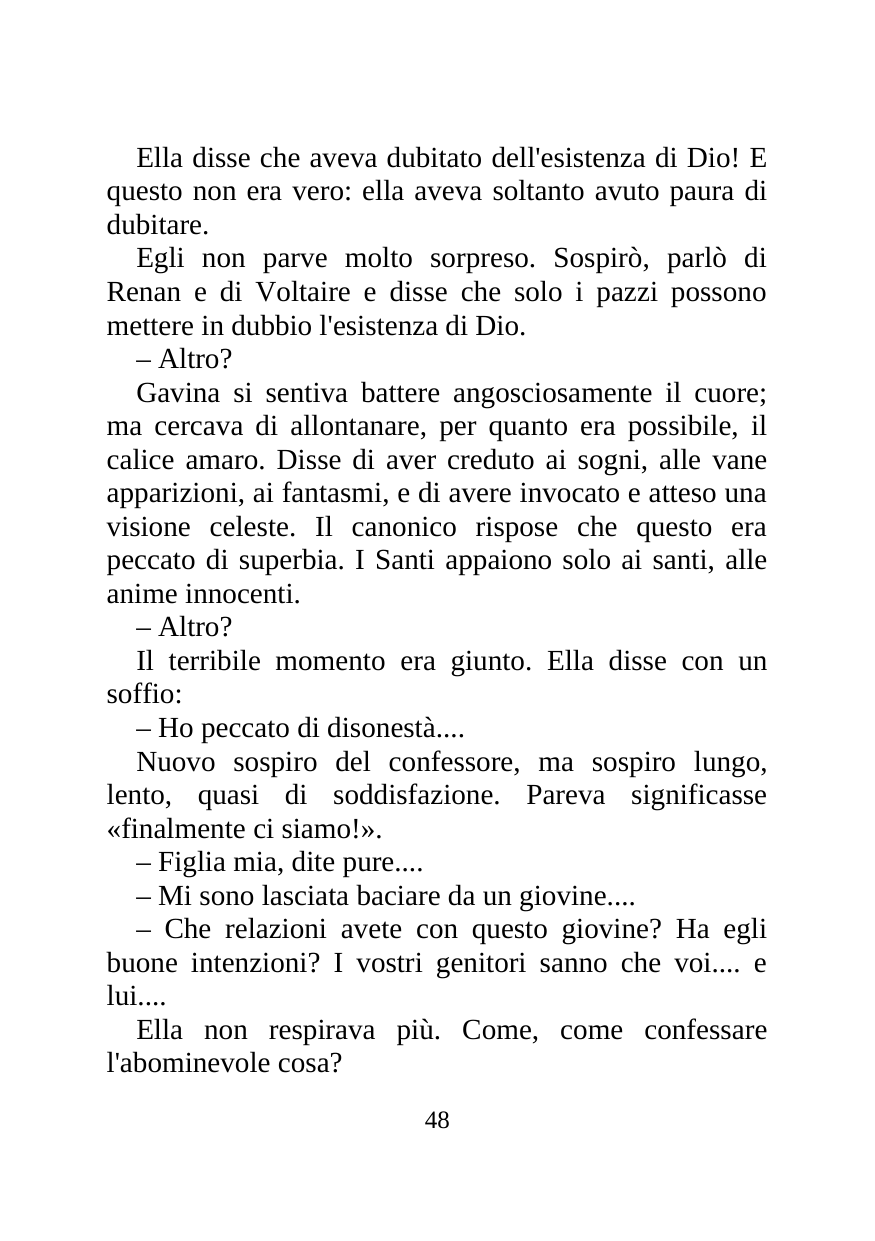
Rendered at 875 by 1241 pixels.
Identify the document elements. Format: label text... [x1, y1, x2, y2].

text Il terribile momento era giunto. Ella disse con un soffio: [106, 643, 768, 710]
text – Ho peccato di disonestà.... [106, 710, 768, 744]
text – Che relazioni avete con questo giovine? Ha egli buone intenzioni? I vostri genitori sanno che voi.... e lui.... [106, 911, 768, 1012]
text – Altro? [106, 341, 768, 375]
text Nuovo sospiro del confessore, ma sospiro lungo, lento, quasi di soddisfazione. Pareva significasse «finalmente ci siamo!». [106, 744, 768, 844]
text Gavina si sentiva battere angosciosamente il cuore; ma cercava di allontanare, per quanto era possibile, il calice amaro. Disse di aver creduto ai sogni, alle vane apparizioni, ai fantasmi, e di avere invocato e atteso una visione celeste. Il canonico rispose che questo era peccato di superbia. I Santi appaiono solo ai santi, alle anime innocenti. [106, 375, 768, 609]
text – Figlia mia, dite pure.... [106, 844, 768, 878]
text – Mi sono lasciata baciare da un giovine.... [106, 878, 768, 911]
text – Altro? [106, 609, 768, 643]
text Egli non parve molto sorpreso. Sospirò, parlò di Renan e di Voltaire e disse che solo i pazzi possono mettere in dubbio l'esistenza di Dio. [106, 241, 768, 341]
text Ella disse che aveva dubitato dell'esistenza di Dio! E questo non era vero: ella aveva soltanto avuto paura di dubitare. [106, 140, 768, 241]
text Ella non respirava più. Come, come confessare l'abominevole cosa? [106, 1012, 768, 1079]
